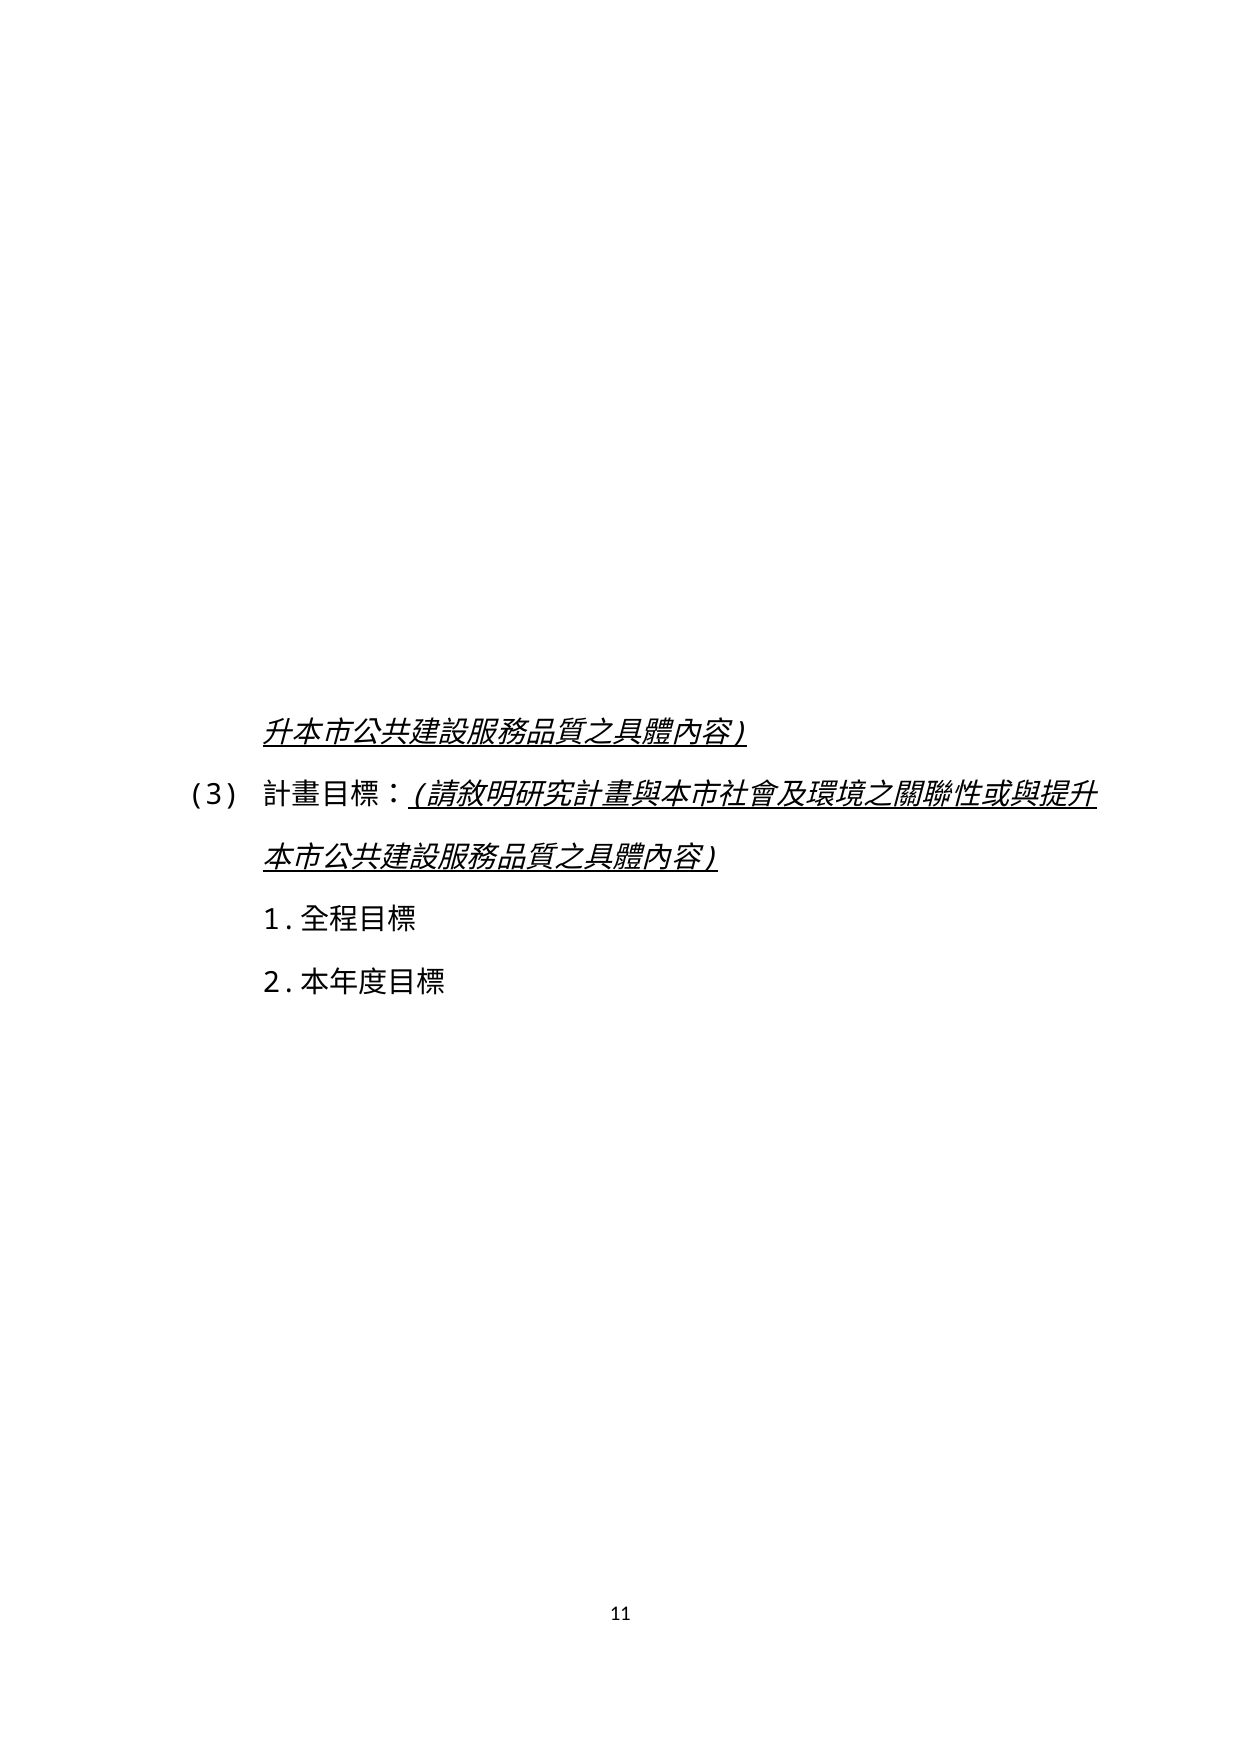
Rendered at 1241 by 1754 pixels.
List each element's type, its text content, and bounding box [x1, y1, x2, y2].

list 本年度目標 [262, 938, 1128, 1000]
list 全程目標 [262, 875, 1128, 938]
list 升本市公共建設服務品質之具體內容) [187, 688, 1128, 750]
list 計畫目標：(請敘明研究計畫與本市社會及環境之關聯性或與提升本市公共建設服務品質之具體內容) [187, 750, 1128, 875]
